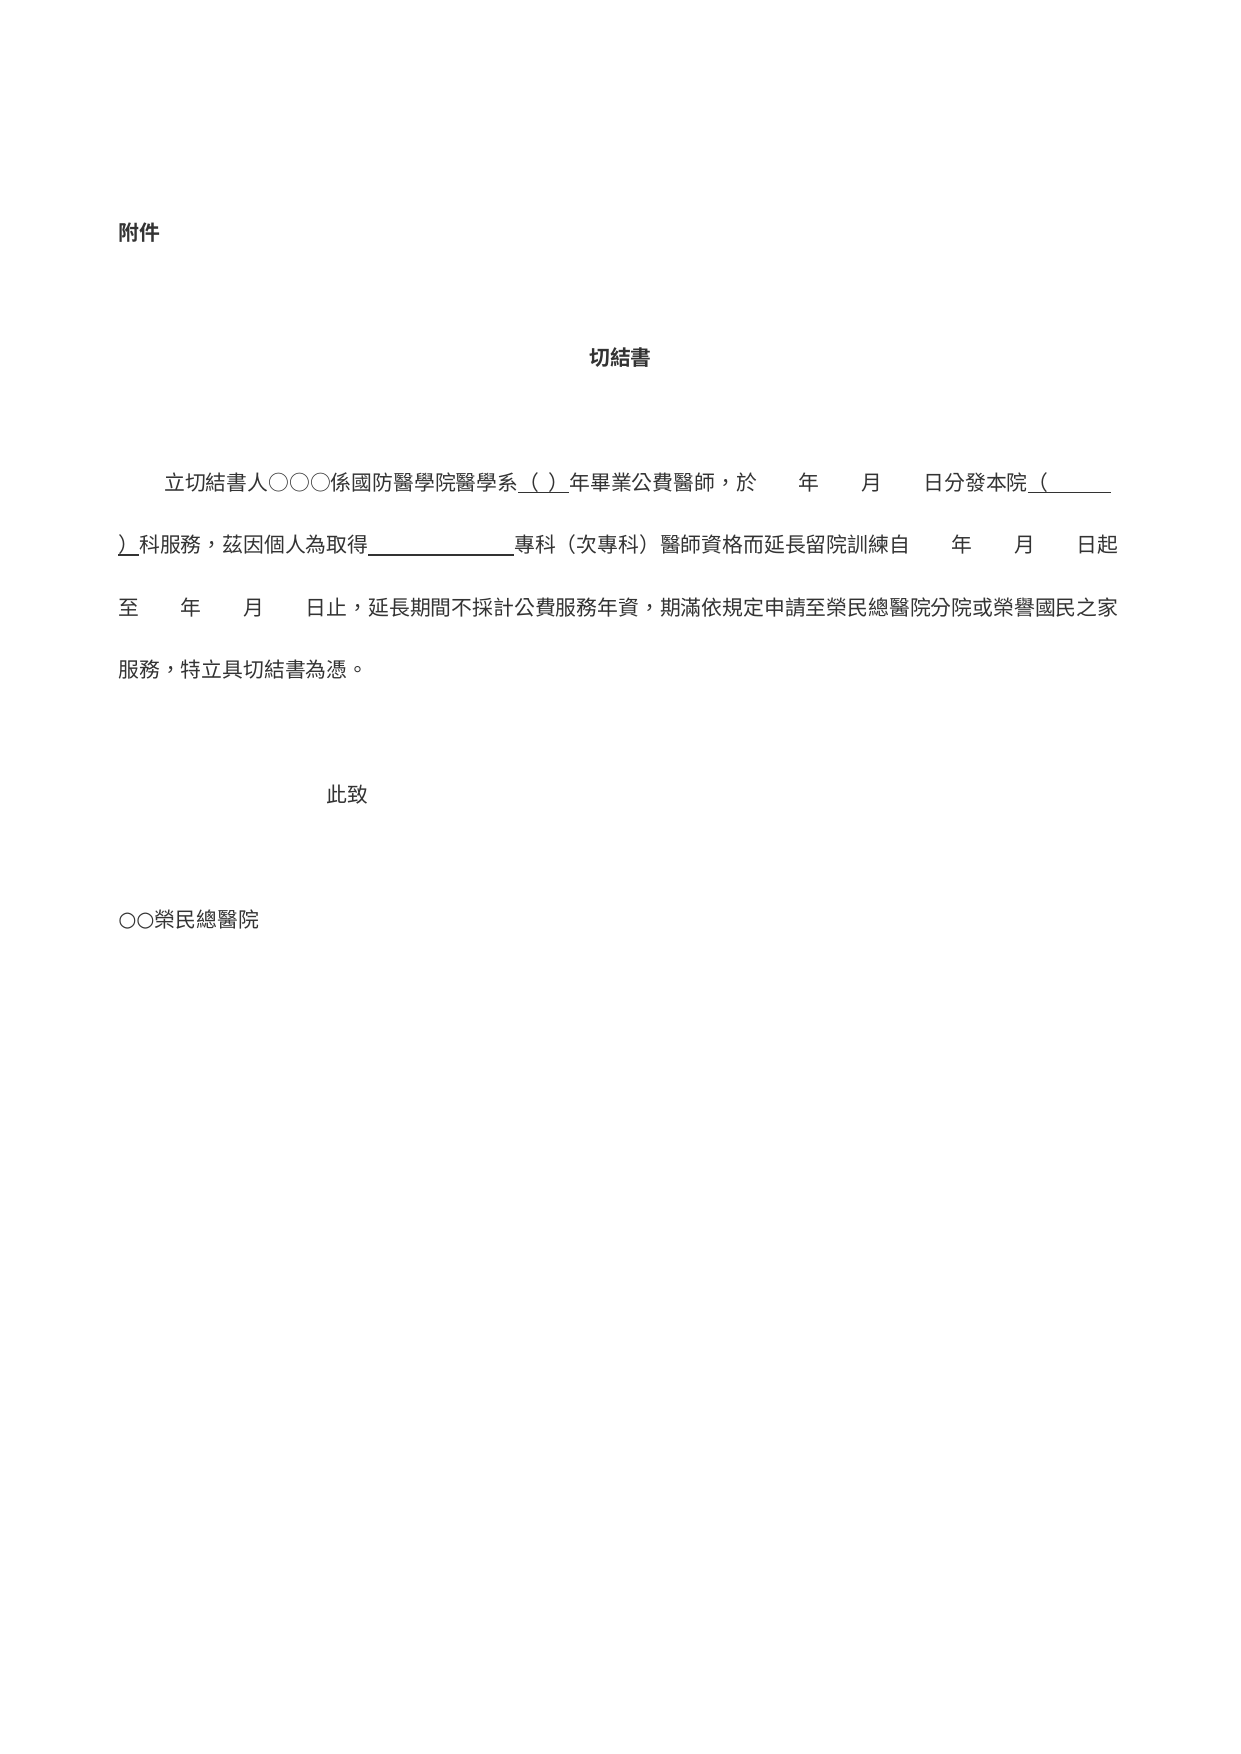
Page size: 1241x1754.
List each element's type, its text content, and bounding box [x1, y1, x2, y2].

text 附件 [118, 189, 1122, 252]
text 此致 [118, 752, 1122, 814]
text ○○榮民總醫院 [118, 877, 1122, 939]
text 切結書 [118, 314, 1122, 377]
text 立切結書人○○○係國防醫學院醫學系（ ）年畢業公費醫師，於 年 月 日分發本院（ ）科服務，茲因個人為取得 專科（次專科）醫師資格而延長留院訓練自 年 月 日起至 年 月 日止，延長期間不採計公費服務年資，期滿依規定申請至榮民總醫院分院或榮譽國民之家服務，特立具切結書為憑。 [118, 439, 1122, 689]
